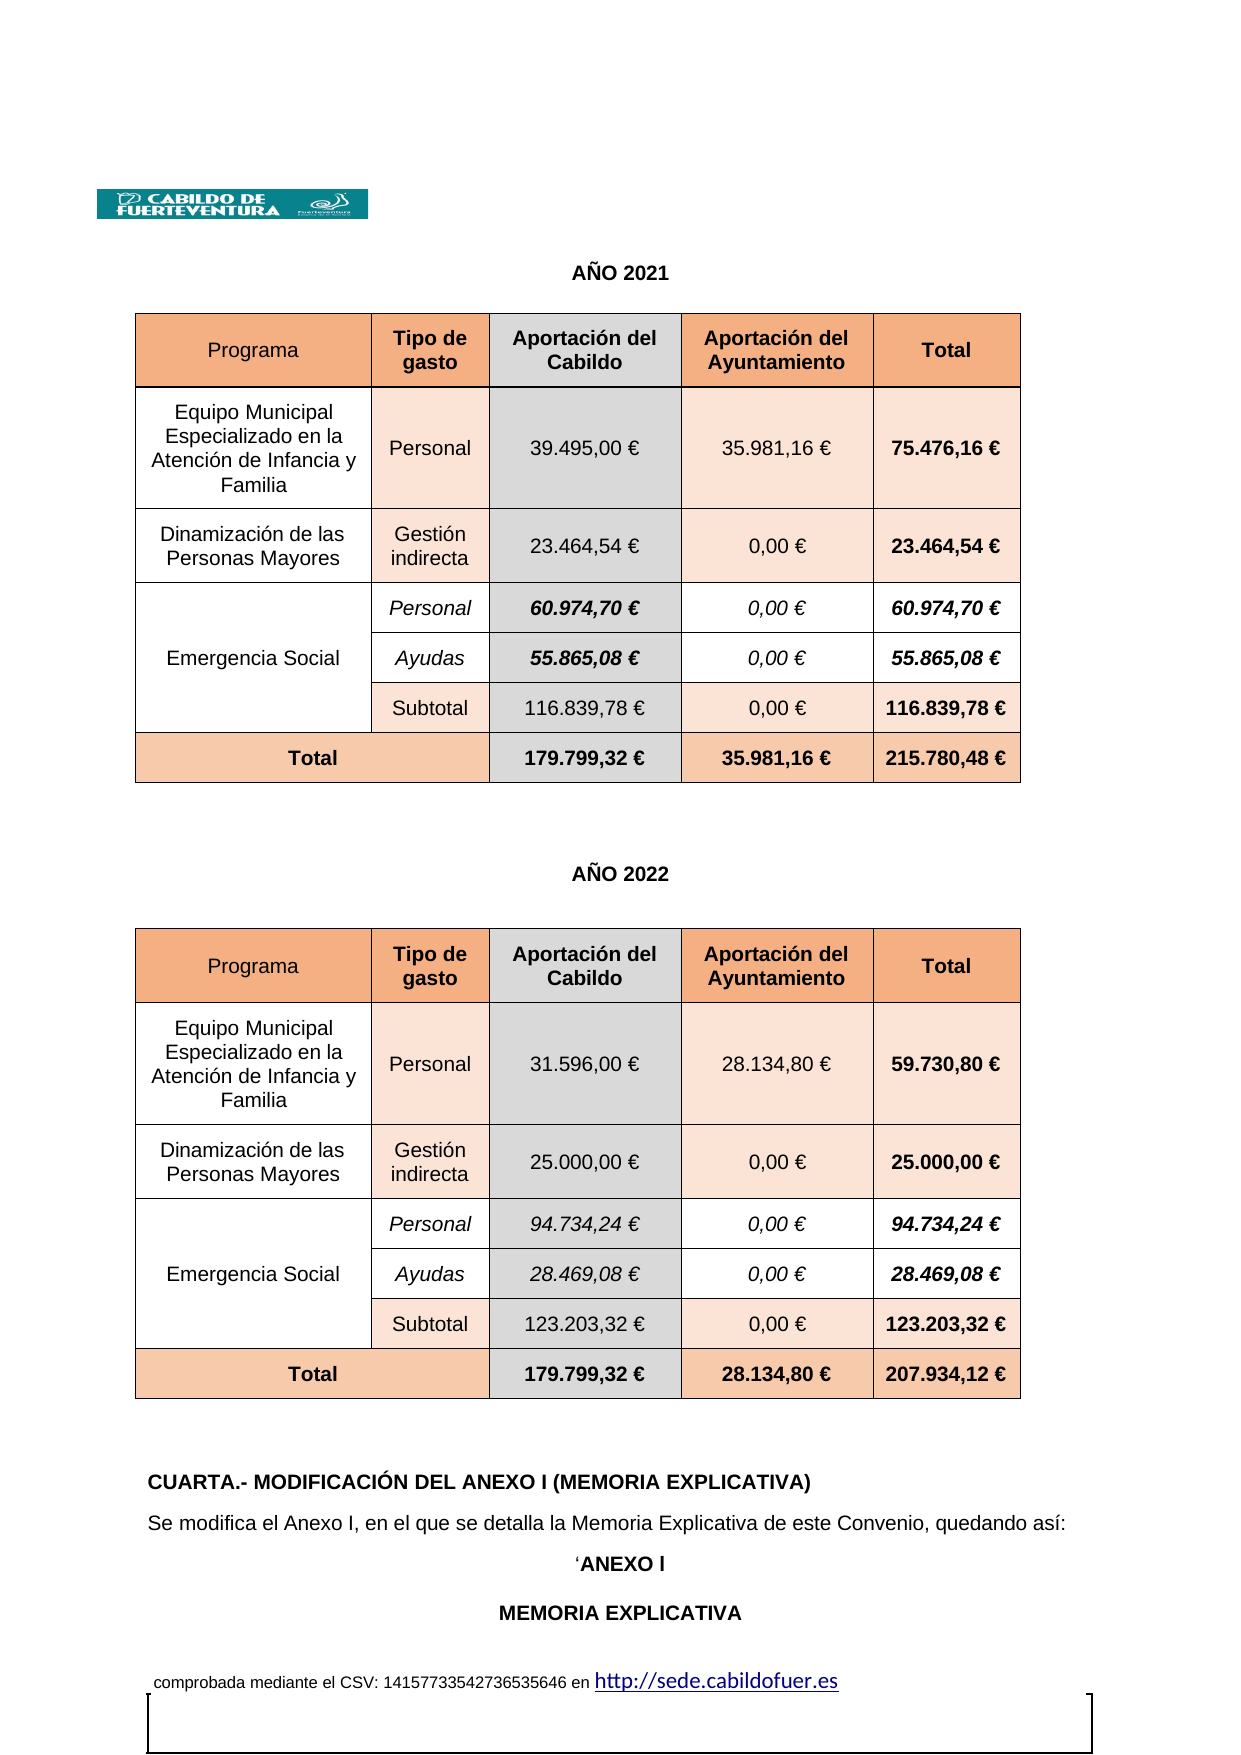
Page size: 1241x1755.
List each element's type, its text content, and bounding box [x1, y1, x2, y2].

table_cell 0,00 € [682, 1249, 873, 1298]
table_header Tipo de gasto [372, 314, 489, 386]
table_cell 179.799,32 € [490, 1349, 681, 1398]
table_cell 116.839,78 € [490, 683, 681, 732]
table_cell 0,00 € [682, 633, 873, 682]
table_cell 60.974,70 € [490, 583, 681, 632]
text CUARTA.- MODIFICACIÓN DEL ANEXO I (MEMORIA EXPLICATIVA) [147, 1470, 1093, 1494]
table_cell 94.734,24 € [874, 1199, 1020, 1248]
table_cell 207.934,12 € [874, 1349, 1020, 1398]
table_header Tipo de gasto [372, 929, 489, 1002]
table_cell Gestión indirecta [372, 1125, 489, 1198]
table_cell Ayudas [372, 633, 489, 682]
table_cell 55.865,08 € [490, 633, 681, 682]
table_cell Total [136, 733, 489, 782]
table_cell 55.865,08 € [874, 633, 1020, 682]
table_cell 0,00 € [682, 1199, 873, 1248]
table_cell Ayudas [372, 1249, 489, 1298]
table_cell Personal [372, 1199, 489, 1248]
table_cell 28.134,80 € [682, 1003, 873, 1124]
table_header Programa [136, 314, 371, 386]
table_cell 35.981,16 € [682, 733, 873, 782]
table_cell 0,00 € [682, 1125, 873, 1198]
table_cell Gestión indirecta [372, 509, 489, 582]
table_cell 59.730,80 € [874, 1003, 1020, 1124]
table_cell Personal [372, 388, 489, 508]
table_cell 94.734,24 € [490, 1199, 681, 1248]
table_header Aportación del Ayuntamiento [682, 929, 873, 1002]
table_header Aportación del Cabildo [490, 314, 681, 386]
table_cell Total [136, 1349, 489, 1398]
table_cell Subtotal [372, 1299, 489, 1348]
table_header Programa [136, 929, 371, 1002]
table_header Total [874, 929, 1020, 1002]
table_cell 123.203,32 € [874, 1299, 1020, 1348]
table_cell Equipo Municipal Especializado en la Atención de Infancia y Familia [136, 1003, 371, 1124]
table_cell Personal [372, 583, 489, 632]
table_cell 28.134,80 € [682, 1349, 873, 1398]
table_cell Dinamización de las Personas Mayores [136, 1125, 371, 1198]
table_cell 23.464,54 € [874, 509, 1020, 582]
table_cell 0,00 € [682, 683, 873, 732]
text Se modifica el Anexo I, en el que se detalla la Memoria Explicativa de este Convenio, quedando así: ‘ANEXO l [147, 1511, 1107, 1576]
table_cell 28.469,08 € [490, 1249, 681, 1298]
table_cell Dinamización de las Personas Mayores [136, 509, 371, 582]
table_header Total [874, 314, 1020, 386]
text AÑO 2021 [490, 260, 751, 284]
subtitle MEMORIA EXPLICATIVA [490, 1601, 751, 1625]
table_header Aportación del Cabildo [490, 929, 681, 1002]
table_cell 31.596,00 € [490, 1003, 681, 1124]
table_cell 179.799,32 € [490, 733, 681, 782]
table_cell 23.464,54 € [490, 509, 681, 582]
table_cell Equipo Municipal Especializado en la Atención de Infancia y Familia [136, 388, 371, 508]
table_cell 35.981,16 € [682, 388, 873, 508]
picture [97, 189, 369, 219]
table_cell Emergencia Social [136, 1199, 371, 1348]
table_cell 28.469,08 € [874, 1249, 1020, 1298]
table_cell 0,00 € [682, 583, 873, 632]
table_header Aportación del Ayuntamiento [682, 314, 873, 386]
table_cell 25.000,00 € [490, 1125, 681, 1198]
table_cell 0,00 € [682, 1299, 873, 1348]
table_cell 39.495,00 € [490, 388, 681, 508]
table_cell 75.476,16 € [874, 388, 1020, 508]
text AÑO 2022 [490, 861, 751, 885]
table_cell 215.780,48 € [874, 733, 1020, 782]
table_cell Emergencia Social [136, 583, 371, 732]
table_cell Subtotal [372, 683, 489, 732]
table_cell 60.974,70 € [874, 583, 1020, 632]
table_cell 116.839,78 € [874, 683, 1020, 732]
table_cell 0,00 € [682, 509, 873, 582]
table_cell 123.203,32 € [490, 1299, 681, 1348]
table_cell 25.000,00 € [874, 1125, 1020, 1198]
table_cell Personal [372, 1003, 489, 1124]
